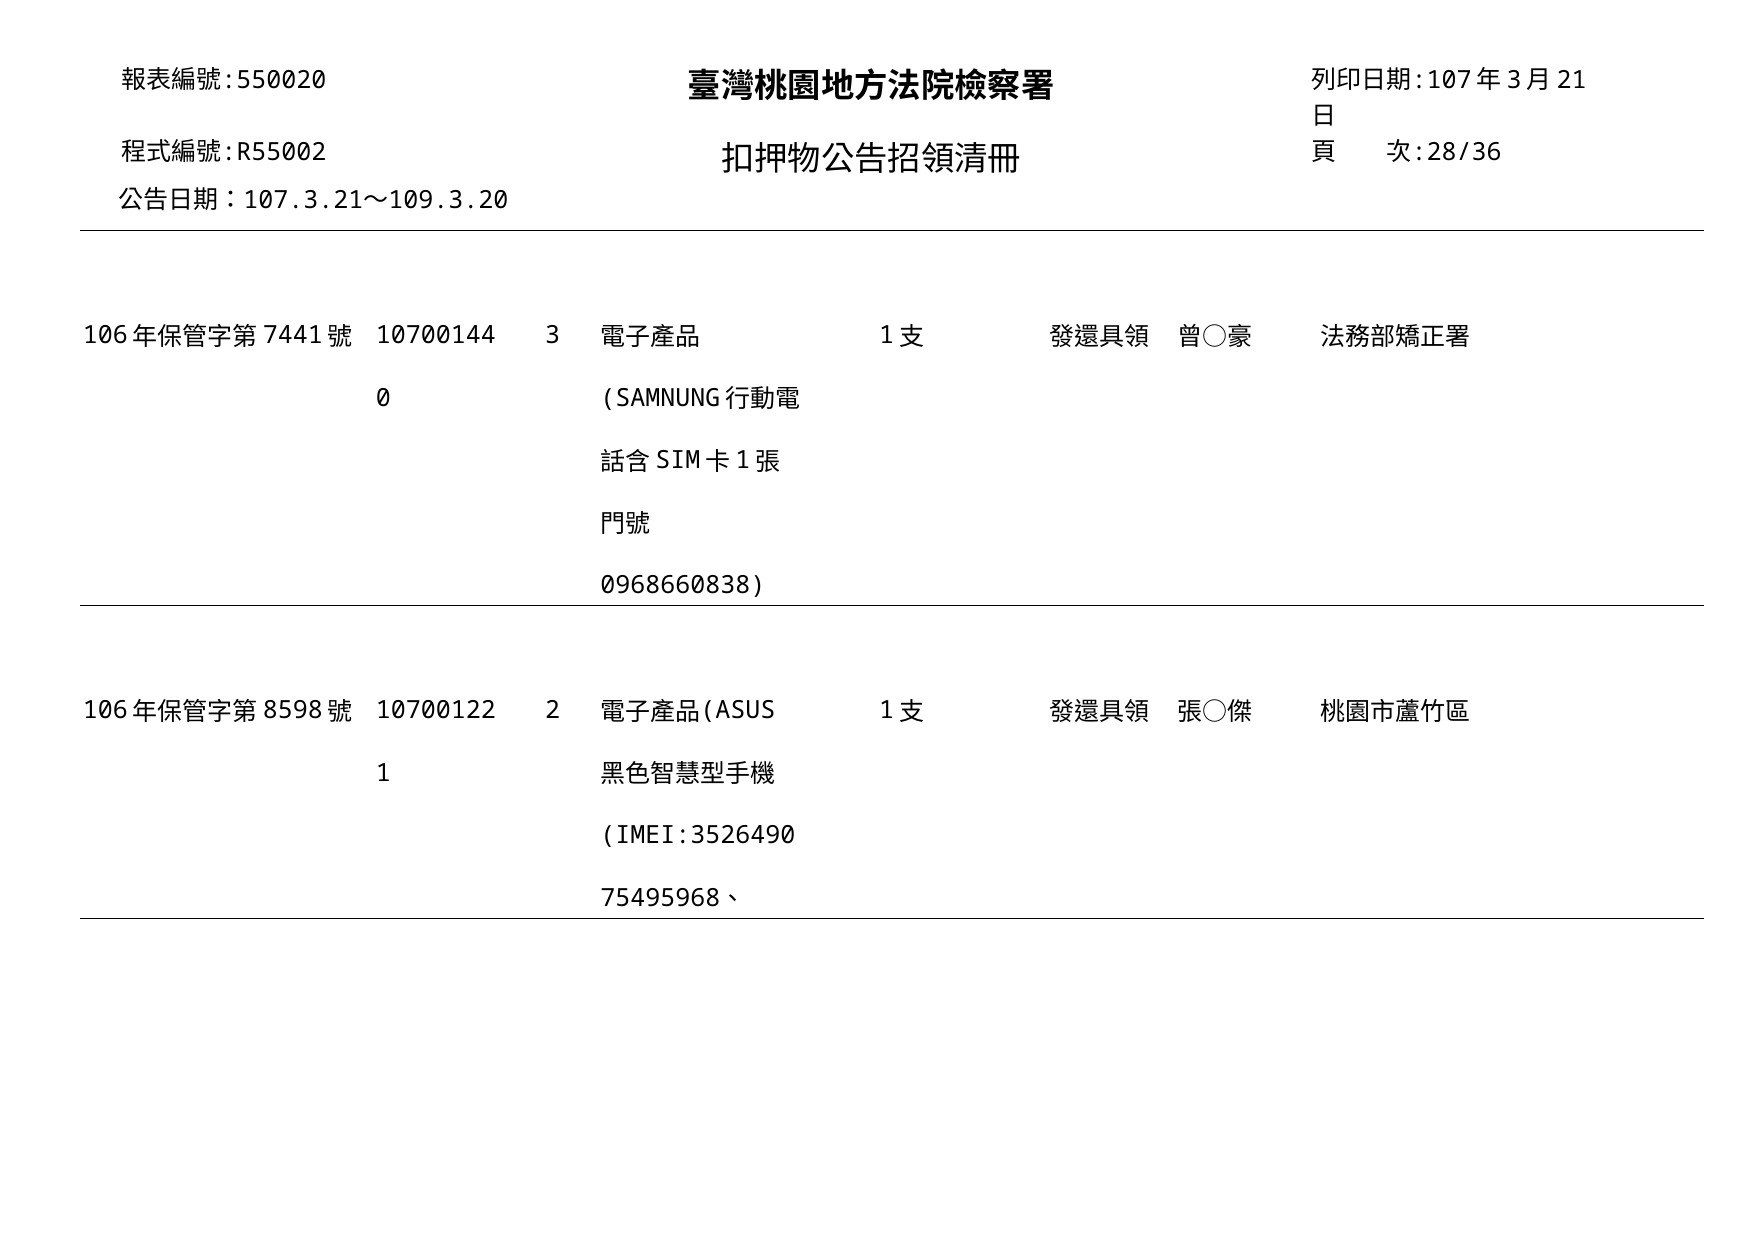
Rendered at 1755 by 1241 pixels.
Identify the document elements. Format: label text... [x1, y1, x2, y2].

table_cell 106年保管字第8598號 [80, 606, 373, 917]
table_cell [927, 606, 1046, 917]
table_cell [1575, 231, 1704, 605]
table_cell 1支 [808, 231, 927, 605]
table_cell 法務部矯正署 [1317, 231, 1575, 605]
table_cell 106年保管字第7441號 [80, 231, 373, 605]
table_cell [927, 231, 1046, 605]
table_cell 107001440 [373, 231, 507, 605]
table_cell 發還具領 [1046, 606, 1175, 917]
table_cell 電子產品(ASUS黑色智慧型手機(IMEI:352649075495968、 [597, 606, 807, 917]
table_cell 3 [507, 231, 597, 605]
table_cell 107001221 [373, 606, 507, 917]
table_cell 桃園市蘆竹區 [1317, 606, 1575, 917]
table_cell 曾○豪 [1175, 231, 1317, 605]
table_cell [1575, 606, 1704, 917]
table_cell 1支 [808, 606, 927, 917]
table_cell 發還具領 [1046, 231, 1175, 605]
table_cell 2 [507, 606, 597, 917]
table_cell 張○傑 [1175, 606, 1317, 917]
table_cell 電子產品(SAMNUNG行動電話含SIM卡1張門號0968660838) [597, 231, 807, 605]
